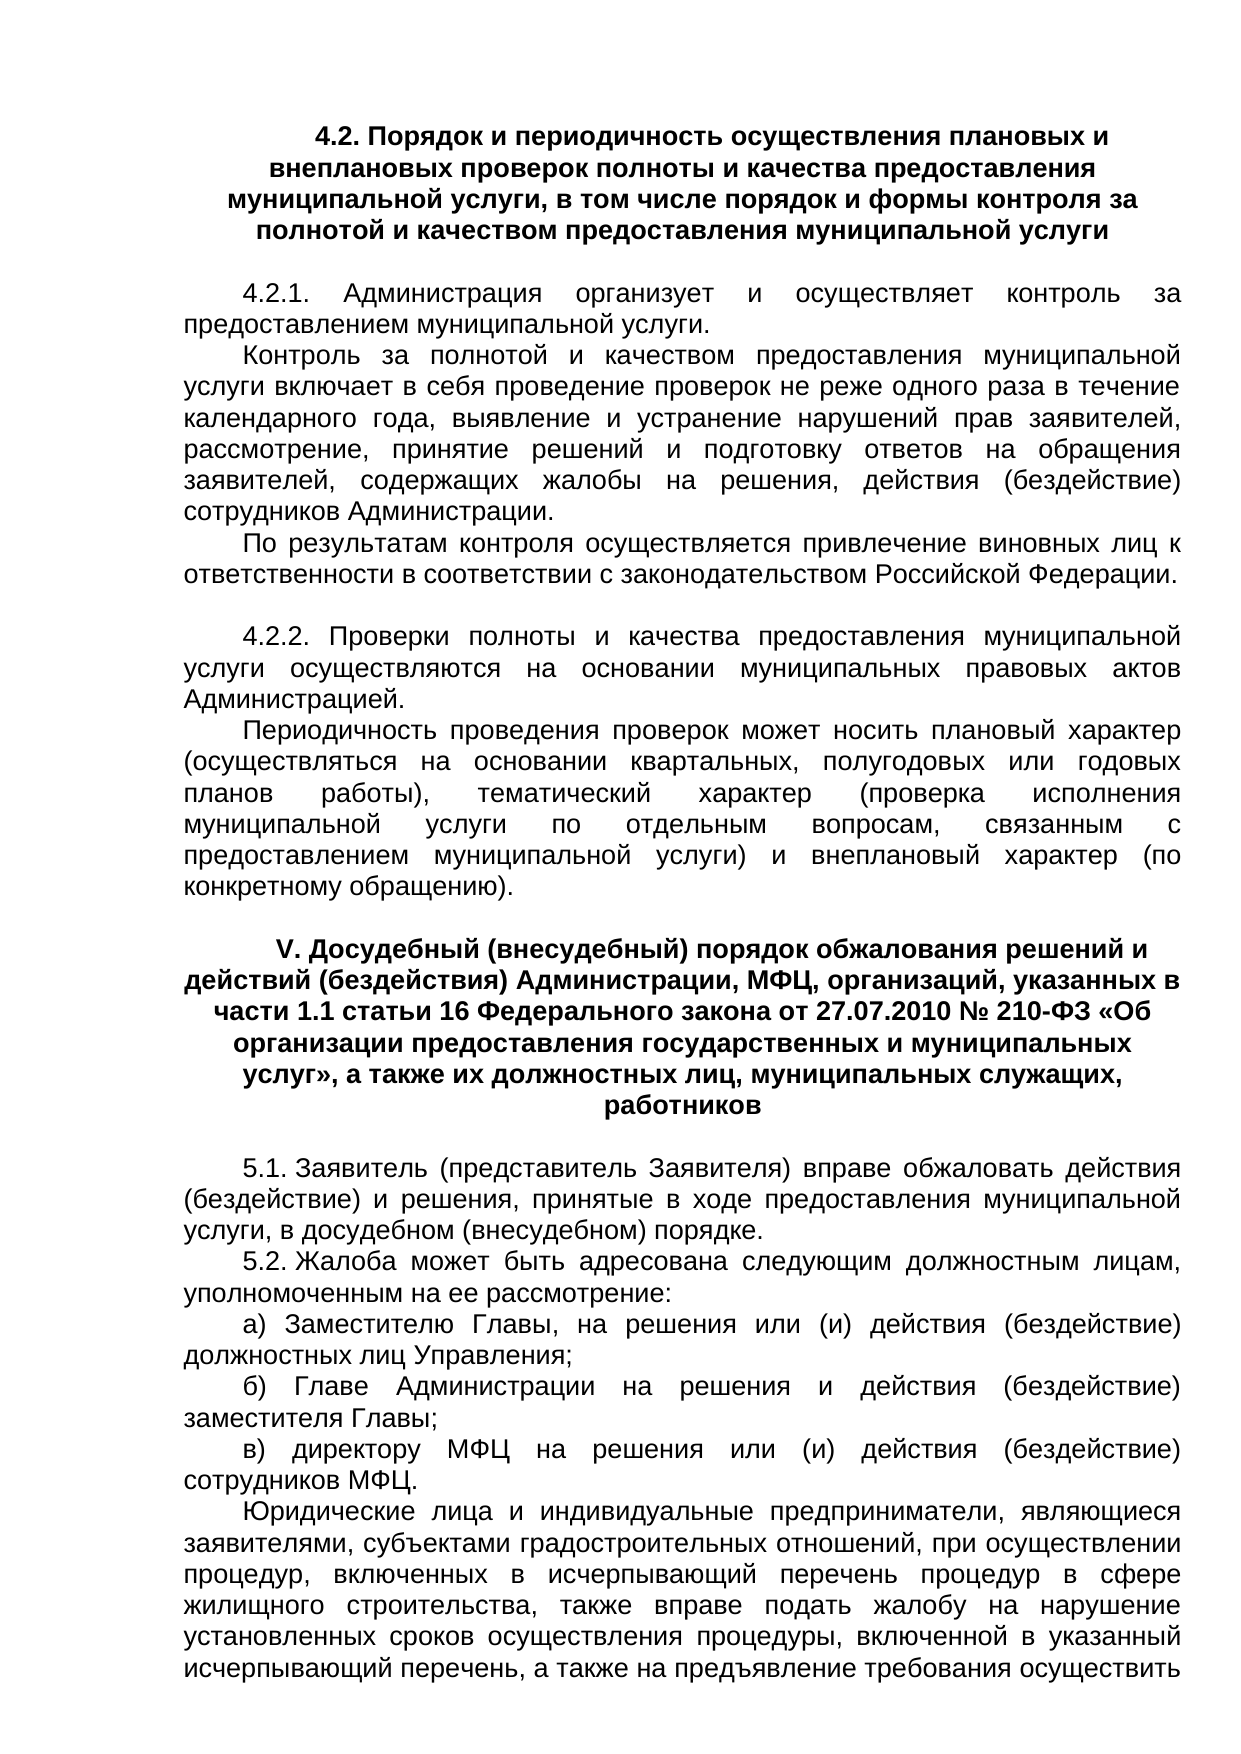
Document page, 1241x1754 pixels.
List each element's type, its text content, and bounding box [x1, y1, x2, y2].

text а) Заместителю Главы, на решения или (и) действия (бездействие) должностных лиц Управления; [183, 1308, 1182, 1370]
text Периодичность проведения проверок может носить плановый характер (осуществляться на основании квартальных, полугодовых или годовых планов работы), тематический характер (проверка исполнения муниципальной услуги по отдельным вопросам, связанным с предоставлением муниципальной услуги) и внеплановый характер (по конкретному обращению). [183, 714, 1182, 902]
text 5.1. Заявитель (представитель Заявителя) вправе обжаловать действия (бездействие) и решения, принятые в ходе предоставления муниципальной услуги, в досудебном (внесудебном) порядке. [183, 1152, 1182, 1245]
text Юридические лица и индивидуальные предприниматели, являющиеся заявителями, субъектами градостроительных отношений, при осуществлении процедур, включенных в исчерпывающий перечень процедур в сфере жилищного строительства, также вправе подать жалобу на нарушение установленных сроков осуществления процедуры, включенной в указанный исчерпывающий перечень, а также на предъявление требования осуществить [183, 1495, 1182, 1683]
text Контроль за полнотой и качеством предоставления муниципальной услуги включает в себя проведение проверок не реже одного раза в течение календарного года, выявление и устранение нарушений прав заявителей, рассмотрение, принятие решений и подготовку ответов на обращения заявителей, содержащих жалобы на решения, действия (бездействие) сотрудников Администрации. [183, 339, 1182, 527]
text 4.2. Порядок и периодичность осуществления плановых и внеплановых проверок полноты и качества предоставления муниципальной услуги, в том числе порядок и формы контроля за полнотой и качеством предоставления муниципальной услуги [183, 120, 1182, 245]
text в) директору МФЦ на решения или (и) действия (бездействие) сотрудников МФЦ. [183, 1433, 1182, 1495]
text 5.2. Жалоба может быть адресована следующим должностным лицам, уполномоченным на ее рассмотрение: [183, 1245, 1182, 1308]
text 4.2.1. Администрация организует и осуществляет контроль за предоставлением муниципальной услуги. [183, 277, 1182, 339]
text 4.2.2. Проверки полноты и качества предоставления муниципальной услуги осуществляются на основании муниципальных правовых актов Администрацией. [183, 620, 1182, 714]
text V. Досудебный (внесудебный) порядок обжалования решений и действий (бездействия) Администрации, МФЦ, организаций, указанных в части 1.1 статьи 16 Федерального закона от 27.07.2010 № 210-ФЗ «Об организации предоставления государственных и муниципальных услуг», а также их должностных лиц, муниципальных служащих, работников [183, 933, 1182, 1120]
text По результатам контроля осуществляется привлечение виновных лиц к ответственности в соответствии с законодательством Российской Федерации. [183, 527, 1182, 589]
text б) Главе Администрации на решения и действия (бездействие) заместителя Главы; [183, 1370, 1182, 1433]
